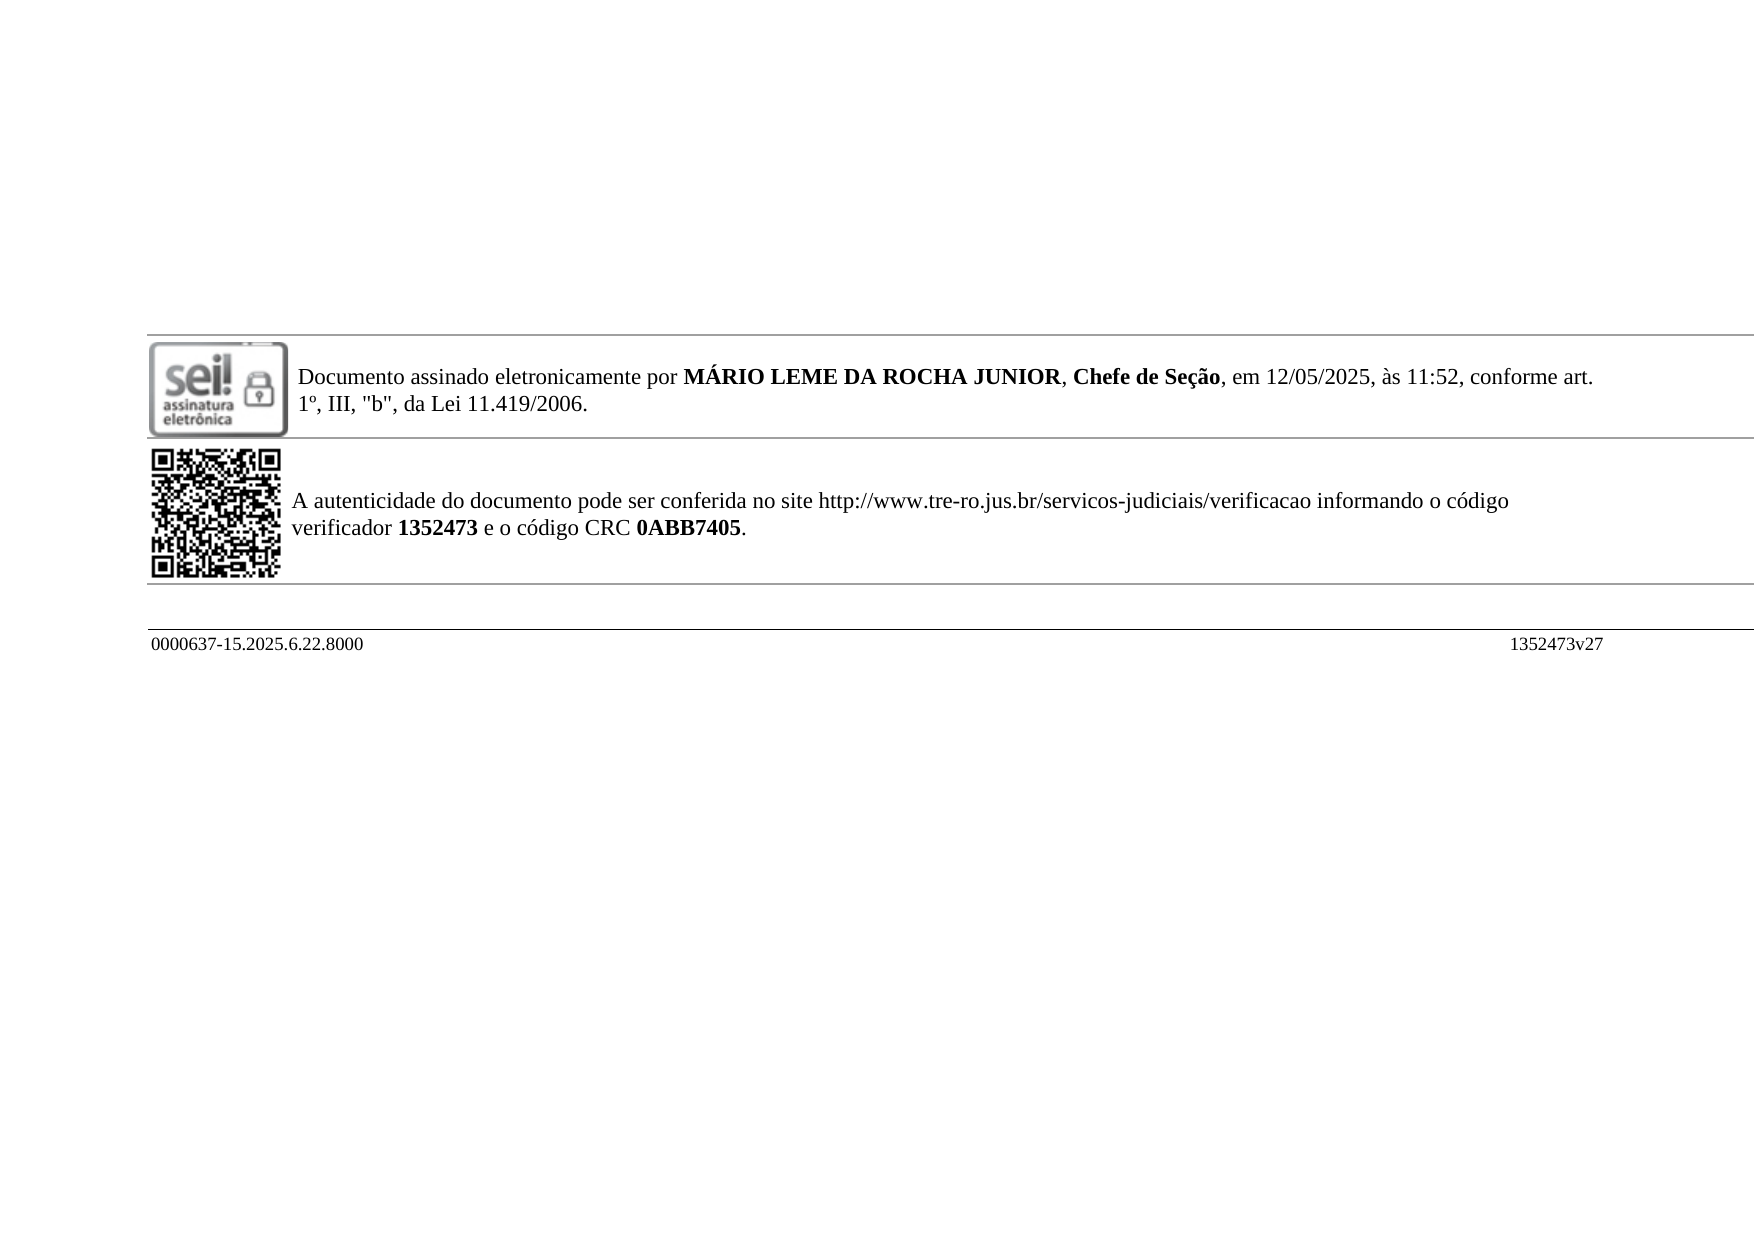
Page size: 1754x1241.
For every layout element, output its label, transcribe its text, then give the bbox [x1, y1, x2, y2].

table_header 1352473v27 [877, 630, 1606, 657]
table_header [148, 445, 290, 582]
table_header [148, 341, 296, 437]
table_header 0000637-15.2025.6.22.8000 [148, 630, 877, 657]
table_header Documento assinado eletronicamente por MÁRIO LEME DA ROCHA JUNIOR, Chefe de Seção, em 12/05/2025, às 11:52, conforme art. 1º, III, "b", da Lei 11.419/2006. [296, 341, 1606, 437]
table_header A autenticidade do documento pode ser conferida no site http://www.tre-ro.jus.br/servicos-judiciais/verificacao informando o código verificador 1352473 e o código CRC 0ABB7405. [290, 445, 1606, 582]
